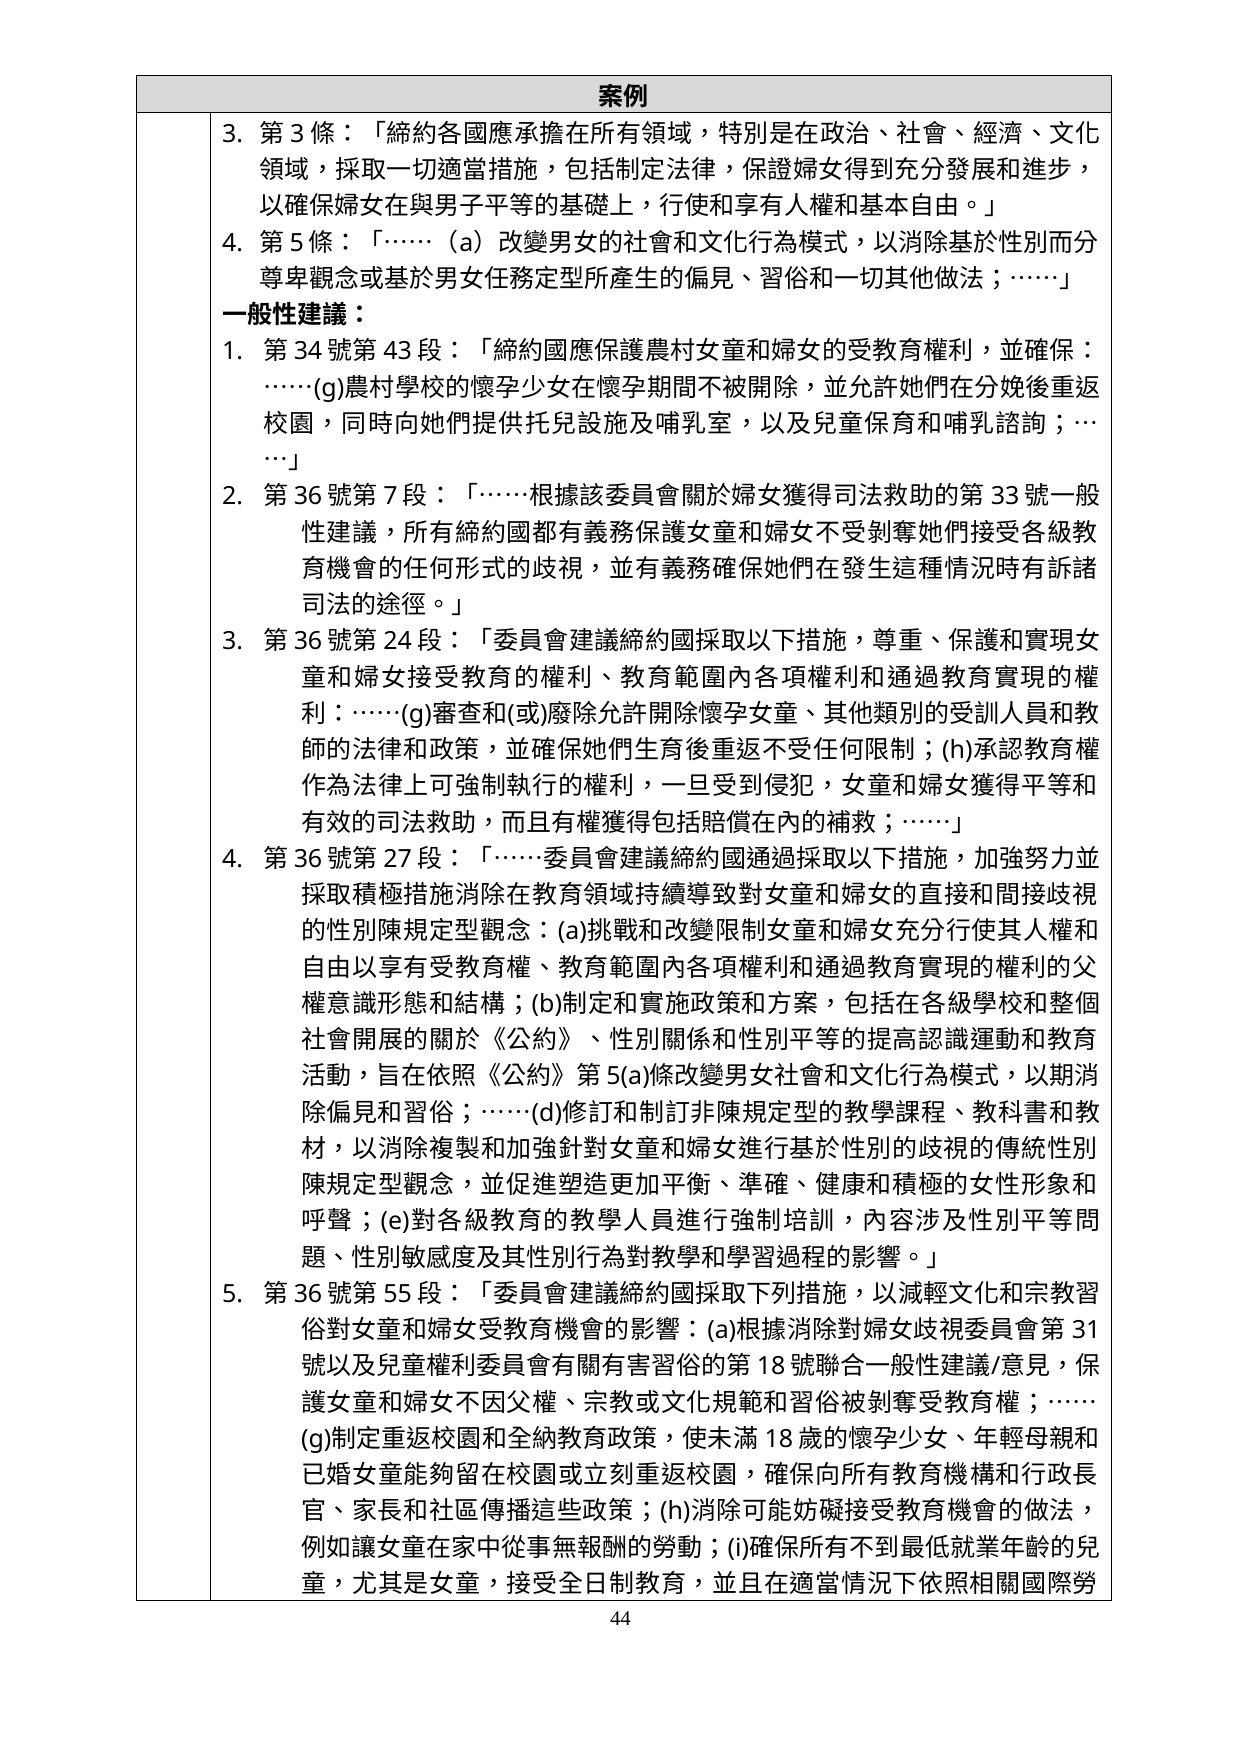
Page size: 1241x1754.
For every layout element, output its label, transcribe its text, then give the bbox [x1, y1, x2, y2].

table_cell [137, 113, 210, 1599]
table_cell CEDAW條文： 第10條：「締約各國應採取一切適當措施以消除對婦女的歧視，以保證婦女在教育方面享有與男子平等的權利，特別是在男女平等的基礎上保證：（a）在各類教育機構，不論其在城市或農村，在專業和職業輔導、取得學習機會和文憑等方面都有相同的條件。在學前教育、普通教育、技術、專業和高等技術教育以及各種職業培訓方面，都應保證這種平等；（b）課程、考試、師資的標準、校舍和設備的質量一律相同；（c）為消除在各級和各種方式的教育中對男女任務的任何定型觀念，應鼓勵實行男女同校和其他有助於實現這個目的的教育形式，並特別應修訂教科書和課程以及相應地修改教學方法；（d）領受獎學金和其他研究補助金的機會相同；（e）接受成人教育、包括成人識字和實用讀寫能力的教育的機會相同，特別是為了盡早縮短男女之間存在的教育水平上的一切差距；（f）減少女生退學率，並為離校過早的少女和婦女安排各種方案；（g）積極參加運動和體育的機會相同；（h）有接受特殊知識輔導的機會，以有助於保障家庭健康和幸福，包括關於計劃生育的知識和輔導在內。」 第2條：「締約各國譴責對婦女一切形式的歧視，協議立即用一切適當辦法，推行消除對婦女歧視的政策。為此目的，承擔：……（b）採取適當立法和其他措施，包括在適當情況下實行制裁，以禁止對婦女的一切歧視；（c）為婦女確立與男子平等權利的法律保護，通過各國的主管法庭及其他公共機構，保證切實保護婦女不受任何歧視；（d）不採取任何歧視婦女的行為或做法，並保證政府當局和公共機構的行動都不違背這項義務；（e）採取一切適當措施，消除任何個人、組織或企業對婦女的歧視；（f）採取一切適當措施，包括制定法律，以修改或廢除構成對婦女歧視的現行法律、規章、習俗和慣例；……」 第3條：「締約各國應承擔在所有領域，特別是在政治、社會、經濟、文化領域，採取一切適當措施，包括制定法律，保證婦女得到充分發展和進步，以確保婦女在與男子平等的基礎上，行使和享有人權和基本自由。」 第5條：「……（a）改變男女的社會和文化行為模式，以消除基於性別而分尊卑觀念或基於男女任務定型所產生的偏見、習俗和一切其他做法；……」 一般性建議： 第34號第43段：「締約國應保護農村女童和婦女的受教育權利，並確保：……(g)農村學校的懷孕少女在懷孕期間不被開除，並允許她們在分娩後重返校園，同時向她們提供托兒設施及哺乳室，以及兒童保育和哺乳諮詢；……」 第36號第7段：「……根據該委員會關於婦女獲得司法救助的第33號一般性建議，所有締約國都有義務保護女童和婦女不受剝奪她們接受各級教育機會的任何形式的歧視，並有義務確保她們在發生這種情況時有訴諸司法的途徑。」 第36號第24段：「委員會建議締約國採取以下措施，尊重、保護和實現女童和婦女接受教育的權利、教育範圍內各項權利和通過教育實現的權利：……(g)審查和(或)廢除允許開除懷孕女童、其他類別的受訓人員和教師的法律和政策，並確保她們生育後重返不受任何限制；(h)承認教育權作為法律上可強制執行的權利，一旦受到侵犯，女童和婦女獲得平等和有效的司法救助，而且有權獲得包括賠償在內的補救；……」 第36號第27段：「……委員會建議締約國通過採取以下措施，加強努力並採取積極措施消除在教育領域持續導致對女童和婦女的直接和間接歧視的性別陳規定型觀念：(a)挑戰和改變限制女童和婦女充分行使其人權和自由以享有受教育權、教育範圍內各項權利和通過教育實現的權利的父權意識形態和結構；(b)制定和實施政策和方案，包括在各級學校和整個社會開展的關於《公約》、性別關係和性別平等的提高認識運動和教育活動，旨在依照《公約》第5(a)條改變男女社會和文化行為模式，以期消除偏見和習俗；……(d)修訂和制訂非陳規定型的教學課程、教科書和教材，以消除複製和加強針對女童和婦女進行基於性別的歧視的傳統性別陳規定型觀念，並促進塑造更加平衡、準確、健康和積極的女性形象和呼聲；(e)對各級教育的教學人員進行強制培訓，內容涉及性別平等問題、性別敏感度及其性別行為對教學和學習過程的影響。」 第36號第55段：「委員會建議締約國採取下列措施，以減輕文化和宗教習俗對女童和婦女受教育機會的影響：(a)根據消除對婦女歧視委員會第31號以及兒童權利委員會有關有害習俗的第18號聯合一般性建議/意見，保護女童和婦女不因父權、宗教或文化規範和習俗被剝奪受教育權；……(g)制定重返校園和全納教育政策，使未滿18歲的懷孕少女、年輕母親和已婚女童能夠留在校園或立刻重返校園，確保向所有教育機構和行政長官、家長和社區傳播這些政策；(h)消除可能妨礙接受教育機會的做法，例如讓女童在家中從事無報酬的勞動；(i)確保所有不到最低就業年齡的兒童，尤其是女童，接受全日制教育，並且在適當情況下依照相關國際勞工標準，納入職業或技術教育。」 第36號第63段：「委員會建議締約國採取以下行動，以確保教育制度允許兩性擁有平等的機會，自由選擇學習科目和職業：……(b)尤其是在中學一級，在男女同校的學校裡消除意識形態方面和結構性障礙(例如交叉安排與性別掛鉤科目的時間)以及妨礙女童在科目和課程的選擇方面作出自由選擇的教師態度；(c)讓教師受訓人員和教師能夠向學生和家長提供職業諮詢，以應對和改變對適合某一性別的學科和(或)職業根深蒂固的觀念；(d)依照第4條和委員會關於暫行特別措施的第25號一般性建議，通過提供特別獎勵措施(如獎學金)和採取暫行特別措施，採取提高女性在各級教育中對科學、技術、工程和數學課程參與度的措施；(e)確保在單一性別學校提供各種學科，特別是在技術—職業領域，以便女童有機會參加由男性主導的領域，反之亦然，從而提供更廣泛的職業選擇。」 [211, 113, 1111, 1599]
table_header 案例 [137, 76, 1111, 112]
